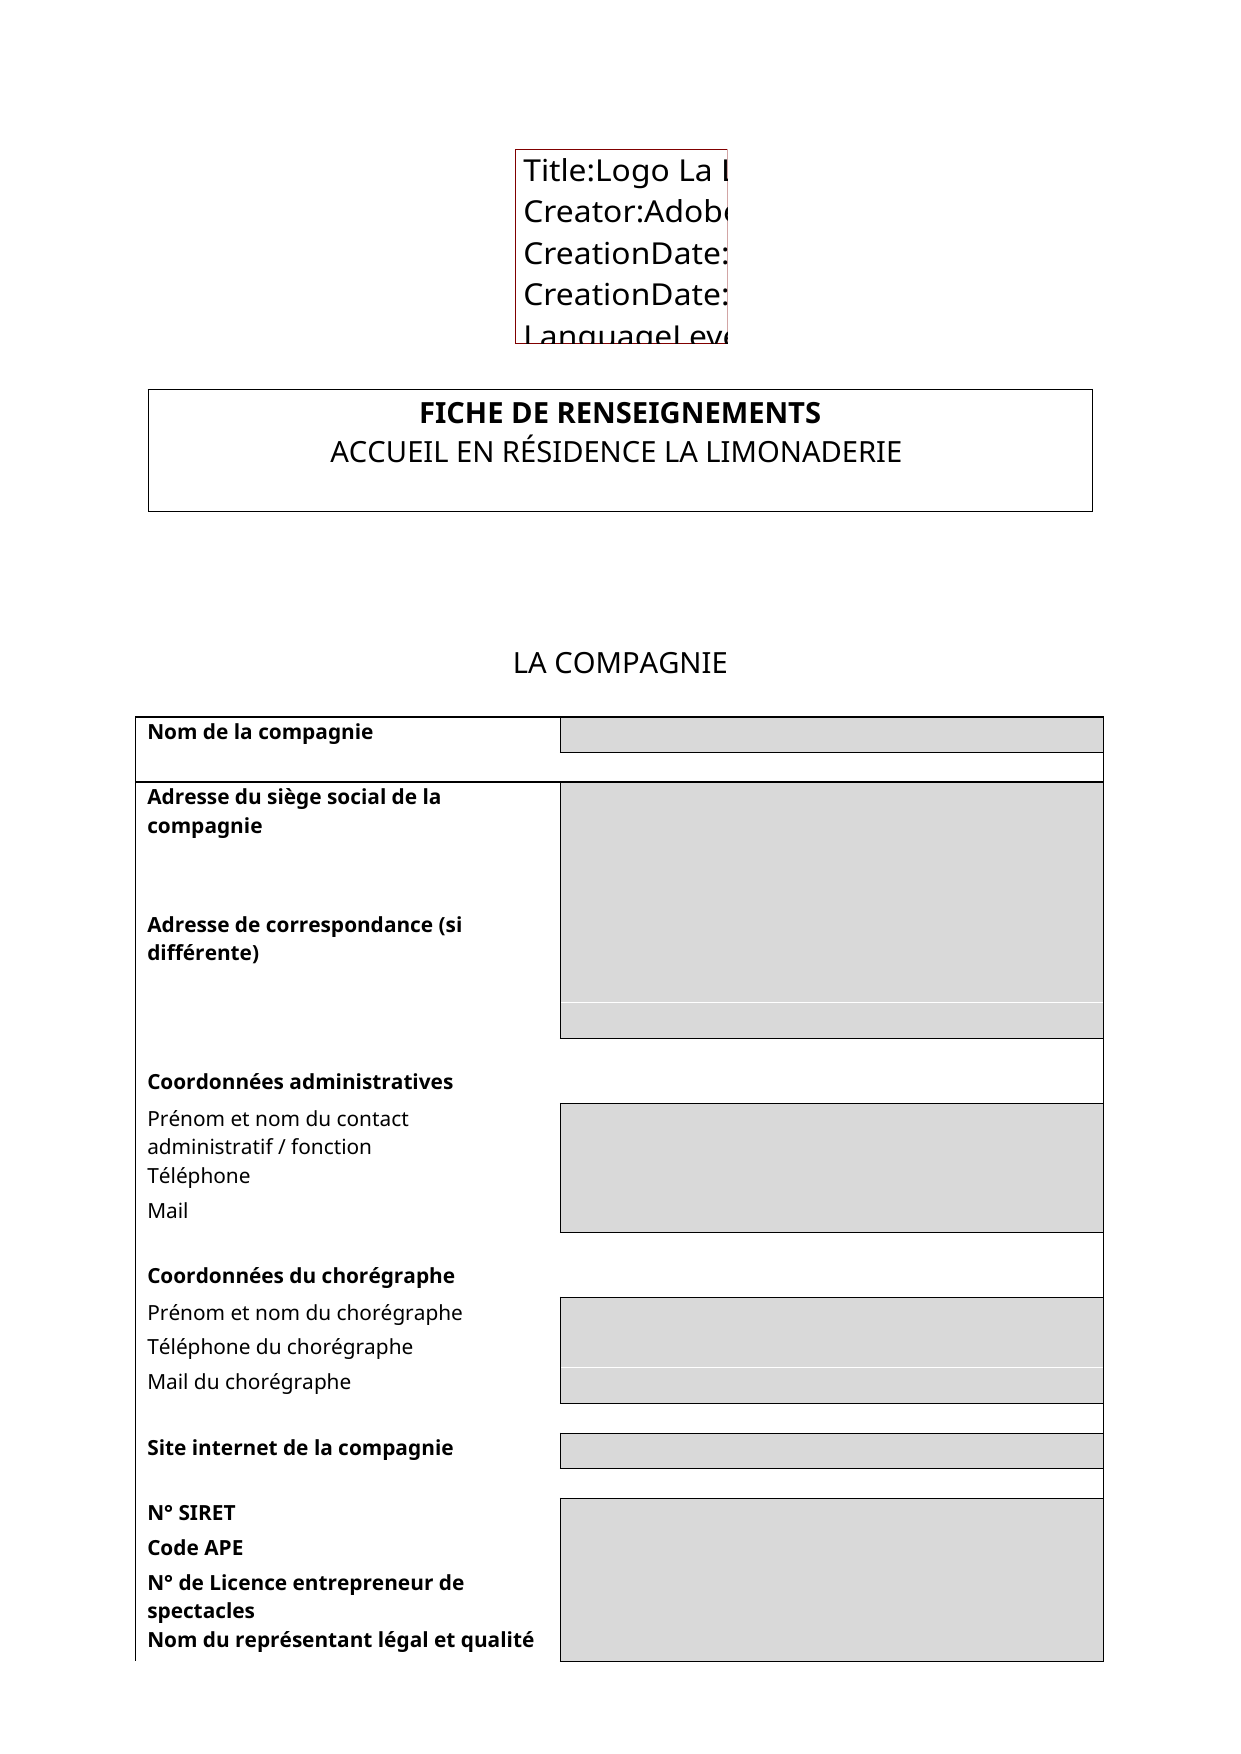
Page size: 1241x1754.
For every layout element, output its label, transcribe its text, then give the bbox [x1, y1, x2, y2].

table_cell Site internet de la compagnie [136, 1433, 560, 1468]
table_cell [561, 1161, 1103, 1196]
table_cell [561, 1568, 1103, 1625]
table_cell Prénom et nom du contact administratif / fonction [136, 1103, 560, 1161]
table_cell Adresse du siège social de la compagnie [136, 783, 560, 839]
table_cell [561, 1332, 1103, 1367]
table_cell Téléphone du chorégraphe [136, 1332, 560, 1367]
text ACCUEIL EN RÉSIDENCE LA LIMONADERIE [149, 428, 1092, 471]
table_cell [136, 875, 560, 910]
table_cell [561, 1625, 1103, 1661]
table_cell [136, 967, 560, 1002]
table_cell Code APE [136, 1533, 560, 1568]
text LA COMPAGNIE [148, 643, 1093, 682]
table_cell N° SIRET [136, 1498, 560, 1533]
table_cell [561, 783, 1103, 839]
table_cell [136, 1003, 560, 1038]
table_cell [136, 752, 1103, 781]
table_cell [561, 1104, 1103, 1161]
table_cell [561, 1368, 1103, 1403]
table_cell Coordonnées du chorégraphe [136, 1261, 1103, 1297]
table_cell [136, 1232, 1103, 1261]
table_cell [561, 1499, 1103, 1533]
table_cell [561, 1434, 1103, 1468]
table_cell Coordonnées administratives [136, 1068, 1103, 1103]
table_cell Prénom et nom du chorégraphe [136, 1297, 560, 1332]
table_cell Adresse de correspondance (si différente) [136, 910, 560, 967]
table_cell Mail du chorégraphe [136, 1368, 560, 1403]
table_cell Téléphone [136, 1161, 560, 1196]
table_cell [561, 1003, 1103, 1038]
table_cell [561, 875, 1103, 910]
table_cell Nom du représentant légal et qualité [136, 1625, 560, 1661]
table_cell N° de Licence entrepreneur de spectacles [136, 1568, 560, 1625]
table_cell [136, 1468, 1103, 1497]
table_cell [561, 910, 1103, 967]
table_header Nom de la compagnie [136, 718, 560, 752]
text FICHE DE RENSEIGNEMENTS [149, 390, 1092, 428]
table_cell [136, 1038, 1103, 1067]
table_cell [561, 1533, 1103, 1568]
table_cell Mail [136, 1196, 560, 1232]
table_cell [561, 1196, 1103, 1232]
table_cell [561, 839, 1103, 875]
table_cell [561, 1298, 1103, 1332]
table_cell [136, 1403, 1103, 1432]
table_header [561, 718, 1103, 752]
table_cell [561, 967, 1103, 1002]
table_cell [136, 839, 560, 875]
